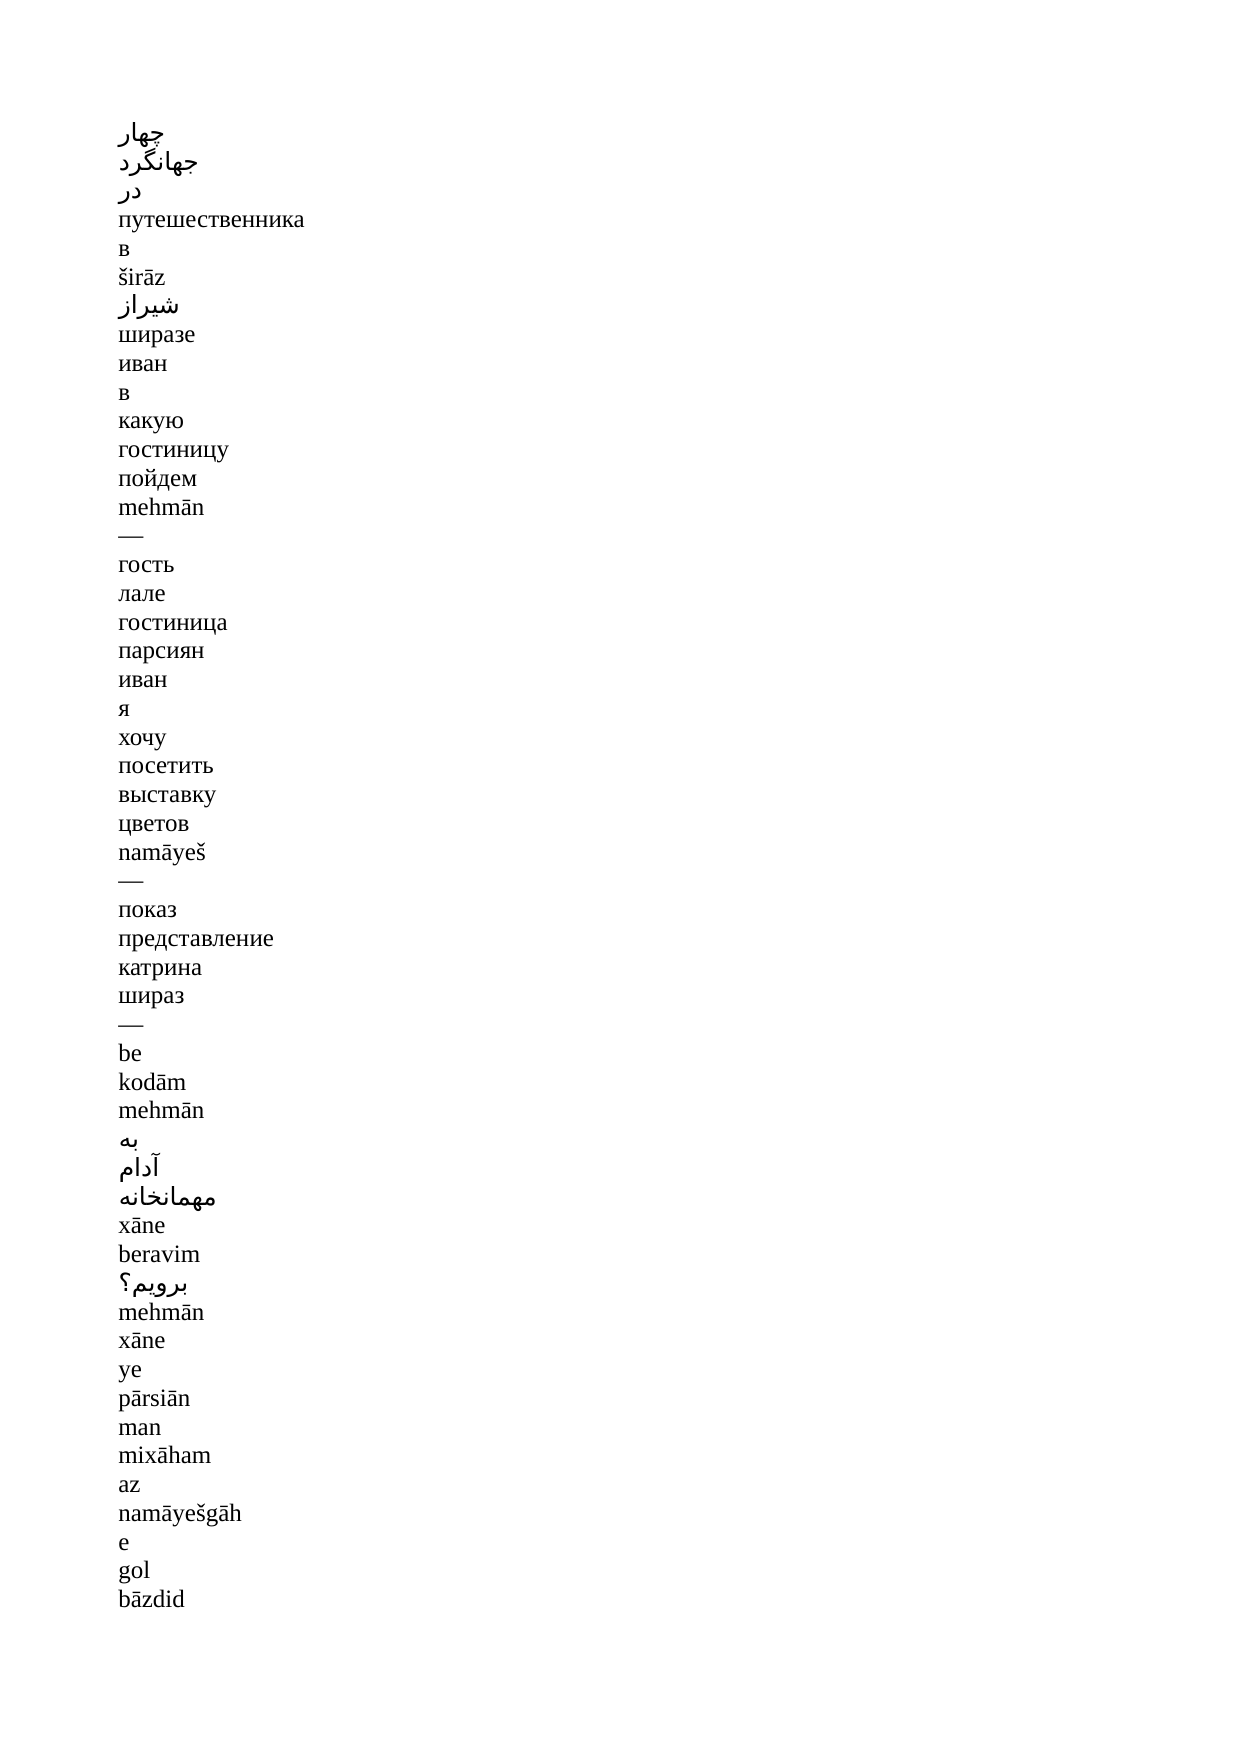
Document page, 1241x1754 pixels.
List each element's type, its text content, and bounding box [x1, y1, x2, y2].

text beravim [118, 1239, 1122, 1268]
text ‫چهار [118, 118, 1122, 147]
text — [118, 866, 1122, 894]
text парсиян [118, 636, 1122, 664]
text лале [118, 578, 1122, 607]
text mixāham [118, 1441, 1122, 1469]
text посетить [118, 751, 1122, 779]
text man [118, 1412, 1122, 1441]
text гостиницу [118, 434, 1122, 463]
text آدام [118, 1153, 1122, 1182]
text показ [118, 894, 1122, 923]
text az [118, 1469, 1122, 1498]
text xāne [118, 1211, 1122, 1239]
text kodām [118, 1067, 1122, 1096]
text جهانگرد [118, 147, 1122, 176]
text иван [118, 664, 1122, 693]
text ширазе [118, 319, 1122, 348]
text цветов [118, 808, 1122, 837]
text gol [118, 1556, 1122, 1584]
text гость [118, 549, 1122, 578]
text namāyešgāh [118, 1498, 1122, 1527]
text гостиница [118, 607, 1122, 636]
text пойдем [118, 463, 1122, 492]
text be [118, 1038, 1122, 1067]
text иван [118, 348, 1122, 377]
text mehmān [118, 1096, 1122, 1124]
text представление [118, 923, 1122, 952]
text хочу [118, 722, 1122, 751]
text я [118, 693, 1122, 722]
text mehmān [118, 1297, 1122, 1326]
text шираз [118, 981, 1122, 1009]
text — [118, 1009, 1122, 1038]
text катрина [118, 952, 1122, 981]
text pārsiān [118, 1383, 1122, 1412]
text širāz [118, 262, 1122, 291]
text ‫به [118, 1124, 1122, 1153]
text bāzdid [118, 1584, 1122, 1613]
text выставку [118, 779, 1122, 808]
text ye [118, 1354, 1122, 1383]
text путешественника [118, 204, 1122, 233]
text — [118, 521, 1122, 549]
text در‬ [118, 176, 1122, 204]
text какую [118, 406, 1122, 434]
text ‫برویم؟‬ [118, 1268, 1122, 1297]
text مهمانخانه‬ [118, 1182, 1122, 1211]
text namāyeš [118, 837, 1122, 866]
text ‫شيراز‬ [118, 291, 1122, 319]
text mehmān [118, 492, 1122, 521]
text в [118, 377, 1122, 406]
text в [118, 233, 1122, 262]
text e [118, 1527, 1122, 1556]
text xāne [118, 1326, 1122, 1354]
